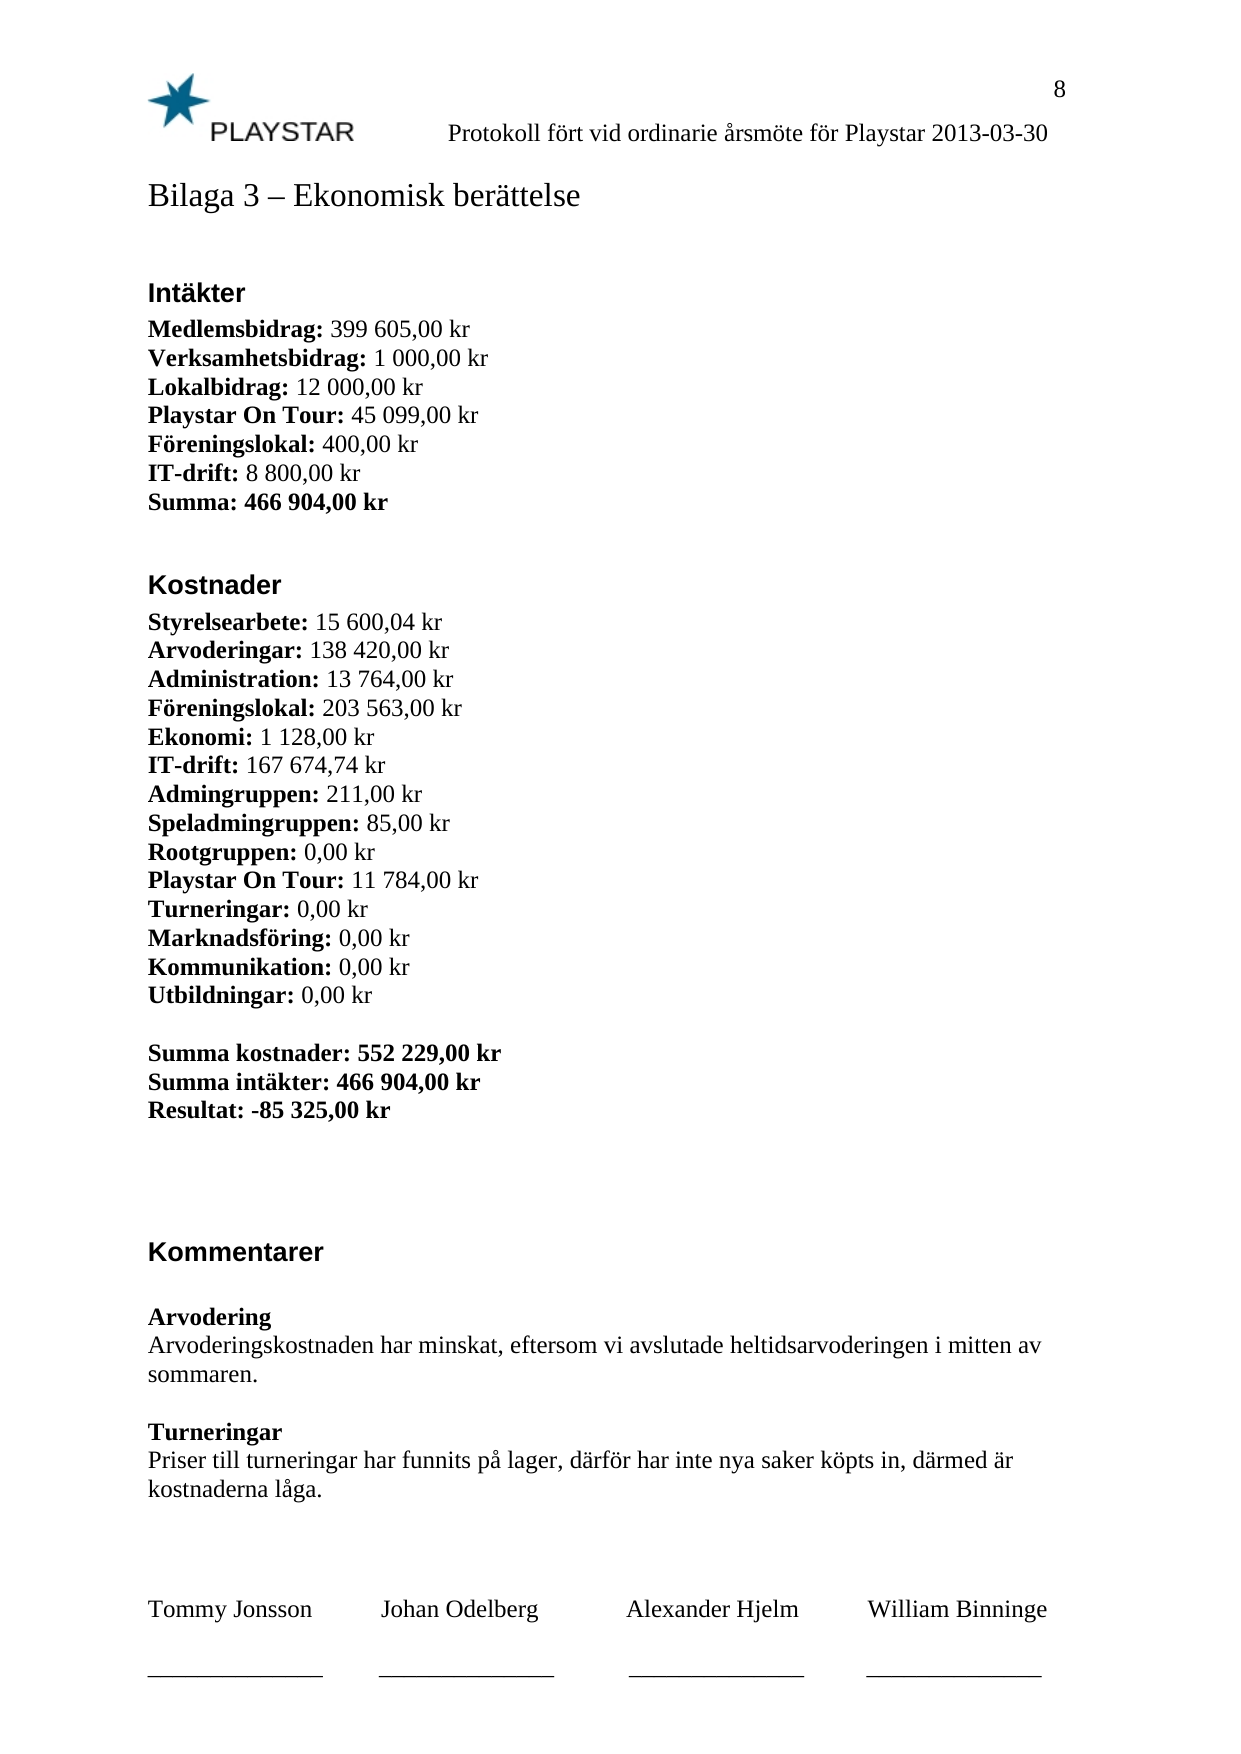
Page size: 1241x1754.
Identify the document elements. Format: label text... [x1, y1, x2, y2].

text IT-drift: 8 800,00 kr Summa: 466 904,00 kr [148, 458, 1093, 544]
text Bilaga 3 – Ekonomisk berättelse [148, 175, 1093, 213]
text Arvodering Arvoderingskostnaden har minskat, eftersom vi avslutade heltidsarvoderingen i mitten av sommaren. Turneringar Priser till turneringar har funnits på lager, därför har inte nya saker köpts in, därmed är kostnaderna låga. [148, 1302, 1093, 1503]
subtitle Intäkter [148, 277, 1093, 308]
subtitle Kostnader [148, 569, 1093, 601]
text Föreningslokal: 400,00 kr [148, 429, 1093, 458]
text Styrelsearbete: 15 600,04 kr Arvoderingar: 138 420,00 kr Administration: 13 764,00 kr Föreningslokal: 203 563,00 kr Ekonomi: 1 128,00 kr IT-drift: 167 674,74 kr Admingruppen: 211,00 kr Speladmingruppen: 85,00 kr Rootgruppen: 0,00 kr Playstar On Tour: 11 784,00 kr Turneringar: 0,00 kr Marknadsföring: 0,00 kr Kommunikation: 0,00 kr Utbildningar: 0,00 kr Summa kostnader: 552 229,00 kr Summa intäkter: 466 904,00 kr Resultat: -85 325,00 kr [148, 607, 1093, 1211]
subtitle Kommentarer [148, 1236, 1093, 1267]
text Medlemsbidrag: 399 605,00 kr Verksamhetsbidrag: 1 000,00 kr Lokalbidrag: 12 000,00 kr [148, 314, 1093, 401]
text Playstar On Tour: 45 099,00 kr [148, 401, 1093, 429]
